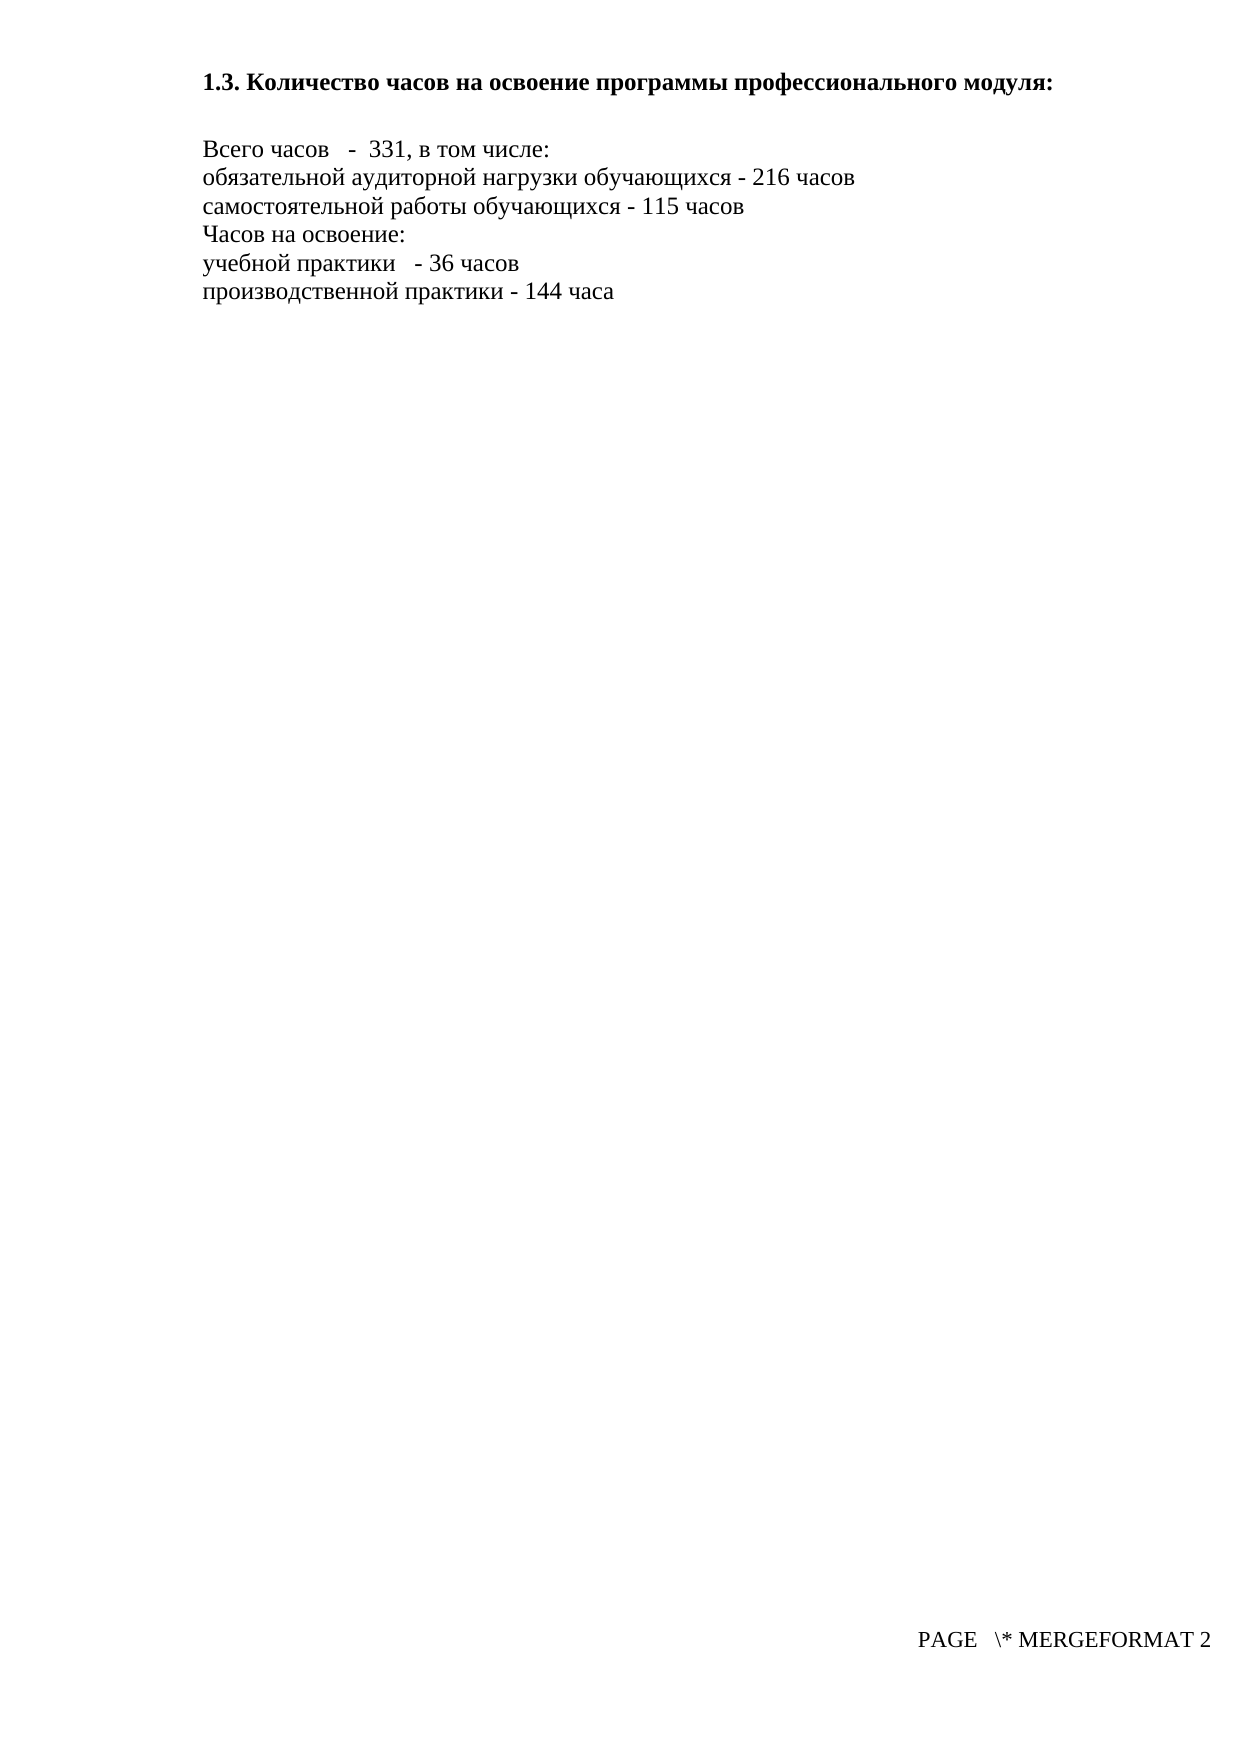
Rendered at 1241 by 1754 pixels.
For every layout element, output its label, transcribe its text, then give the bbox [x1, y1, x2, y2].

text Часов на освоение: [202, 220, 1211, 248]
text Всего часов - 331, в том числе: [202, 134, 1211, 163]
text учебной практики - 36 часов [202, 248, 1211, 277]
text самостоятельной работы обучающихся - 115 часов [202, 191, 1211, 220]
subtitle 1.3. Количество часов на освоение программы профессионального модуля: [202, 68, 1211, 96]
text обязательной аудиторной нагрузки обучающихся - 216 часов [202, 163, 1211, 191]
text производственной практики - 144 часа [202, 277, 1211, 305]
